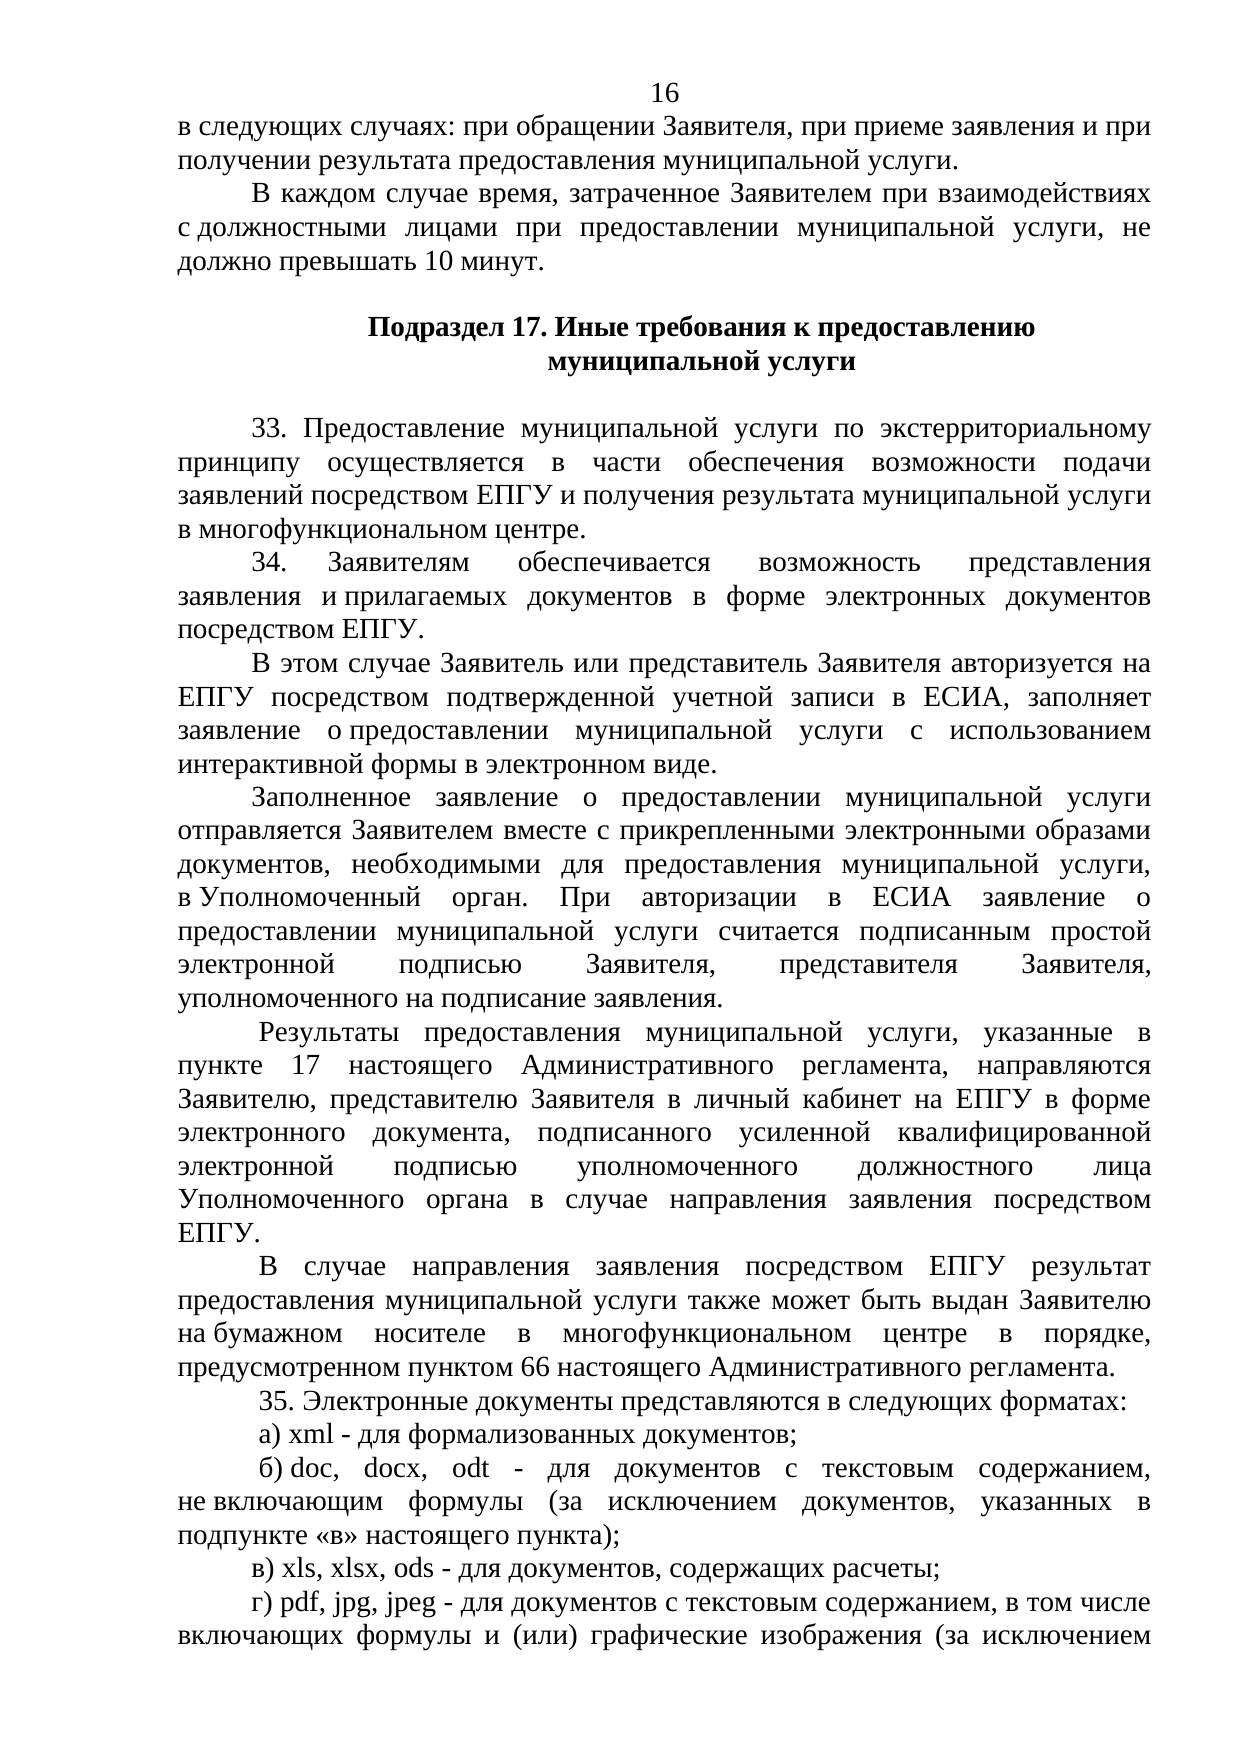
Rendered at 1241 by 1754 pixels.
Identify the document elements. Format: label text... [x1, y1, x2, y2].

text Заполненное заявление о предоставлении муниципальной услуги отправляется Заявителем вместе с прикрепленными электронными образами документов, необходимыми для предоставления муниципальной услуги, в Уполномоченный орган. При авторизации в ЕСИА заявление о предоставлении муниципальной услуги считается подписанным простой электронной подписью Заявителя, представителя Заявителя, уполномоченного на подписание заявления. [177, 779, 1152, 1014]
text б) doc, docx, odt - для документов с текстовым содержанием, не включающим формулы (за исключением документов, указанных в подпункте «в» настоящего пункта); [177, 1450, 1152, 1551]
text Результаты предоставления муниципальной услуги, указанные в пункте 17 настоящего Административного регламента, направляются Заявителю, представителю Заявителя в личный кабинет на ЕПГУ в форме электронного документа, подписанного усиленной квалифицированной электронной подписью уполномоченного должностного лица Уполномоченного органа в случае направления заявления посредством ЕПГУ. [177, 1014, 1152, 1249]
text В этом случае Заявитель или представитель Заявителя авторизуется на ЕПГУ посредством подтвержденной учетной записи в ЕСИА, заполняет заявление о предоставлении муниципальной услуги с использованием интерактивной формы в электронном виде. [177, 645, 1152, 779]
text Подраздел 17. Иные требования к предоставлению [177, 310, 1152, 343]
text в) xls, xlsx, ods - для документов, содержащих расчеты; [251, 1551, 1152, 1584]
text В случае направления заявления посредством ЕПГУ результат предоставления муниципальной услуги также может быть выдан Заявителю на бумажном носителе в многофункциональном центре в порядке, предусмотренном пунктом 66 настоящего Административного регламента. [177, 1249, 1152, 1383]
text муниципальной услуги [177, 343, 1152, 377]
text в следующих случаях: при обращении Заявителя, при приеме заявления и при получении результата предоставления муниципальной услуги. [177, 108, 1152, 176]
text 33. Предоставление муниципальной услуги по экстерриториальному принципу осуществляется в части обеспечения возможности подачи заявлений посредством ЕПГУ и получения результата муниципальной услуги в многофункциональном центре. [177, 410, 1152, 544]
text 34. Заявителям обеспечивается возможность представления заявления и прилагаемых документов в форме электронных документов посредством ЕПГУ. [177, 544, 1151, 645]
text а) xml - для формализованных документов; [177, 1417, 1152, 1450]
text г) pdf, jpg, jpeg - для документов с текстовым содержанием, в том числе включающих формулы и (или) графические изображения (за исключением [177, 1584, 1152, 1651]
text В каждом случае время, затраченное Заявителем при взаимодействиях с должностными лицами при предоставлении муниципальной услуги, не должно превышать 10 минут. [177, 176, 1152, 276]
text 35. Электронные документы представляются в следующих форматах: [177, 1383, 1152, 1417]
